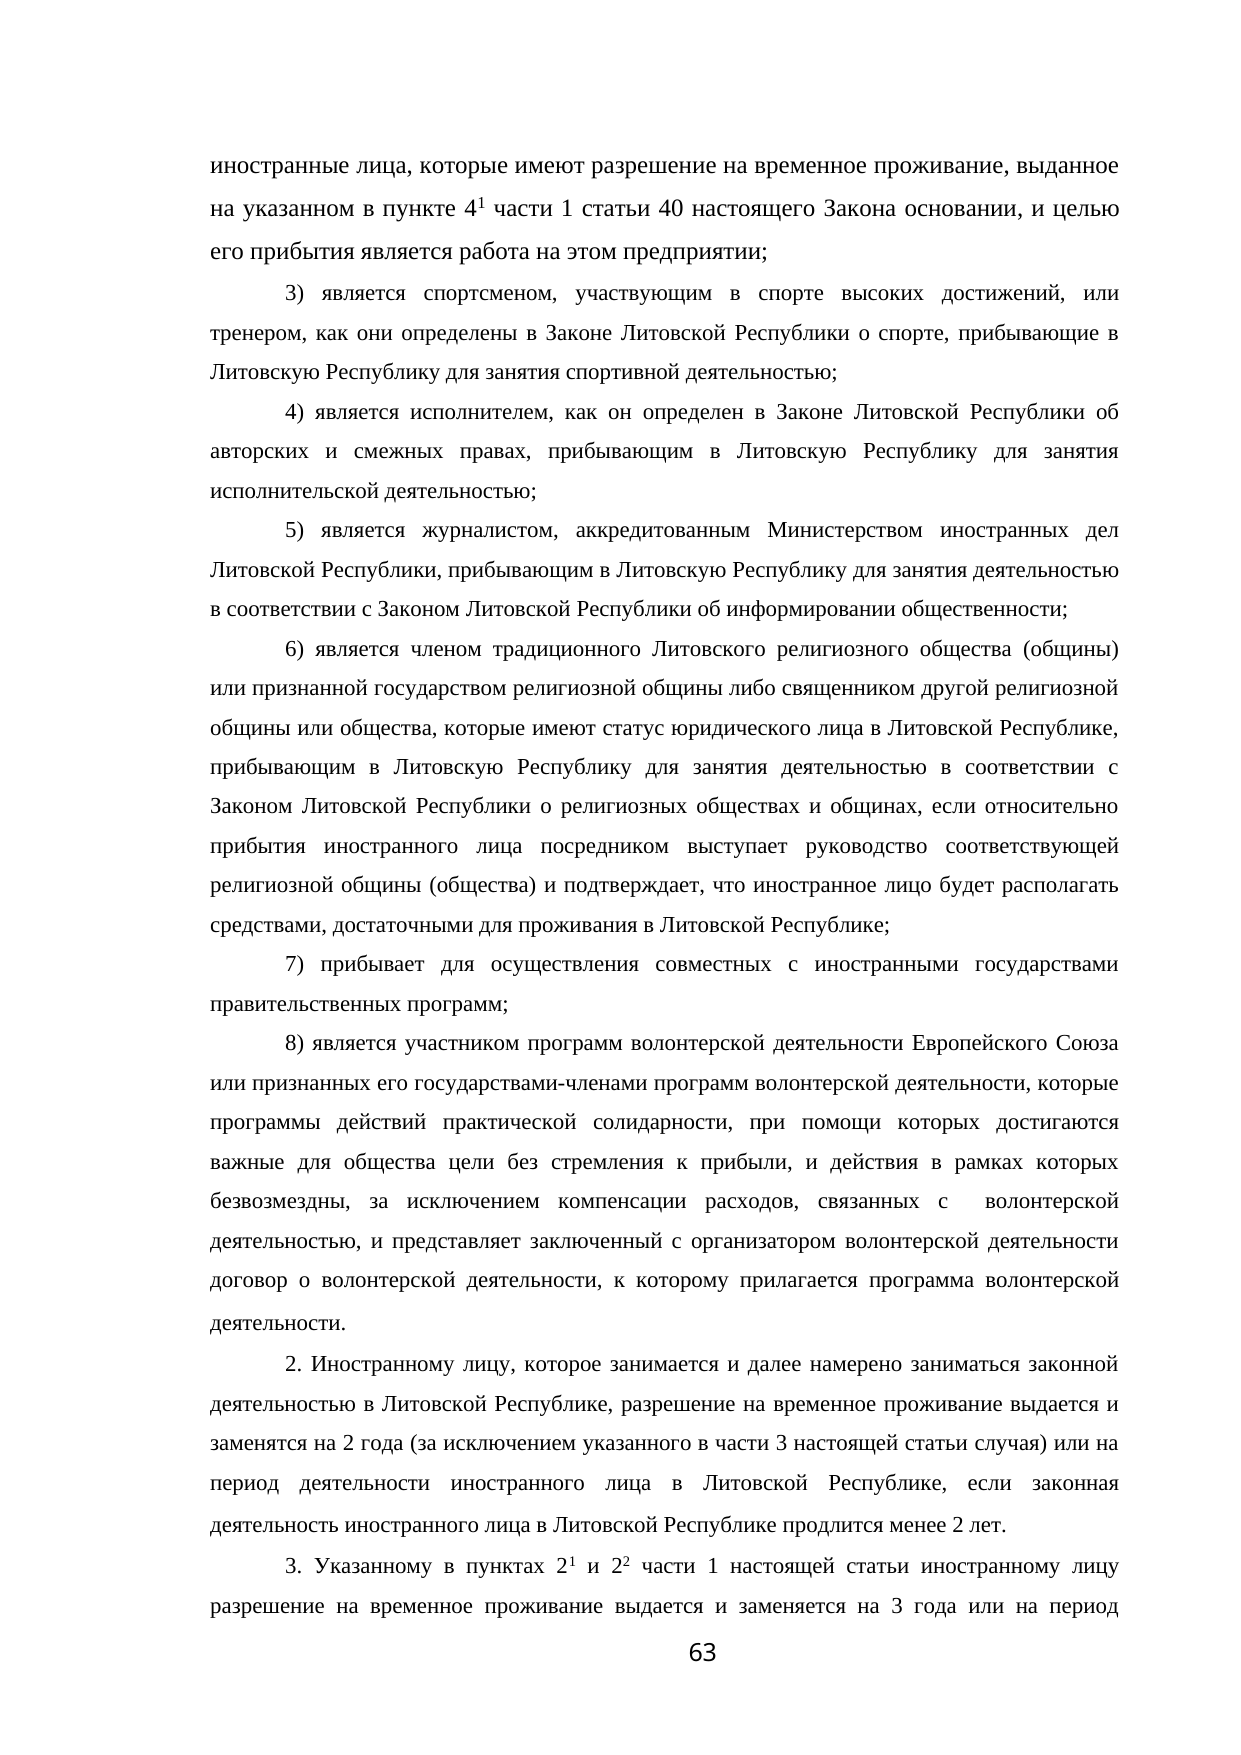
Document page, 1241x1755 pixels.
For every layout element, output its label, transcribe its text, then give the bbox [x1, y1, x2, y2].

text 3) является спортсменом, участвующим в спорте высоких достижений, или тренером, как они определены в Законе Литовской Республики о спорте, прибывающие в Литовскую Республику для занятия спортивной деятельностью; [210, 279, 1120, 385]
text 7) прибывает для осуществления совместных с иностранными государствами правительственных программ; [210, 951, 1120, 1016]
text 4) является исполнителем, как он определен в Законе Литовской Республики об авторских и смежных правах, прибывающим в Литовскую Республику для занятия исполнительской деятельностью; [210, 398, 1120, 503]
text 8) является участником программ волонтерской деятельности Европейского Союза или признанных его государствами-членами программ волонтерской деятельности, которые программы действий практической солидарности, при помощи которых достигаются важные для общества цели без стремления к прибыли, и действия в рамках которых безвозмездны, за исключением компенсации расходов, связанных с волонтерской деятельностью, и представляет заключенный с организатором волонтерской деятельности договор о волонтерской деятельности, к которому прилагается программа волонтерской деятельности. [210, 1029, 1120, 1336]
text 3. Указанному в пунктах 21 и 22 части 1 настоящей статьи иностранному лицу разрешение на временное проживание выдается и заменяется на 3 года или на период [210, 1552, 1120, 1618]
text 2. Иностранному лицу, которое занимается и далее намерено заниматься законной деятельностью в Литовской Республике, разрешение на временное проживание выдается и заменятся на 2 года (за исключением указанного в части 3 настоящей статьи случая) или на период деятельности иностранного лица в Литовской Республике, если законная деятельность иностранного лица в Литовской Республике продлится менее 2 лет. [210, 1350, 1120, 1538]
text иностранные лица, которые имеют разрешение на временное проживание, выданное на указанном в пункте 41 части 1 статьи 40 настоящего Закона основании, и целью его прибытия является работа на этом предприятии; [210, 150, 1120, 265]
text 5) является журналистом, аккредитованным Министерством иностранных дел Литовской Республики, прибывающим в Литовскую Республику для занятия деятельностью в соответствии с Законом Литовской Республики об информировании общественности; [210, 516, 1120, 622]
text 6) является членом традиционного Литовского религиозного общества (общины) или признанной государством религиозной общины либо священником другой религиозной общины или общества, которые имеют статус юридического лица в Литовской Республике, прибывающим в Литовскую Республику для занятия деятельностью в соответствии с Законом Литовской Республики о религиозных обществах и общинах, если относительно прибытия иностранного лица посредником выступает руководство соответствующей религиозной общины (общества) и подтверждает, что иностранное лицо будет располагать средствами, достаточными для проживания в Литовской Республике; [210, 635, 1120, 937]
